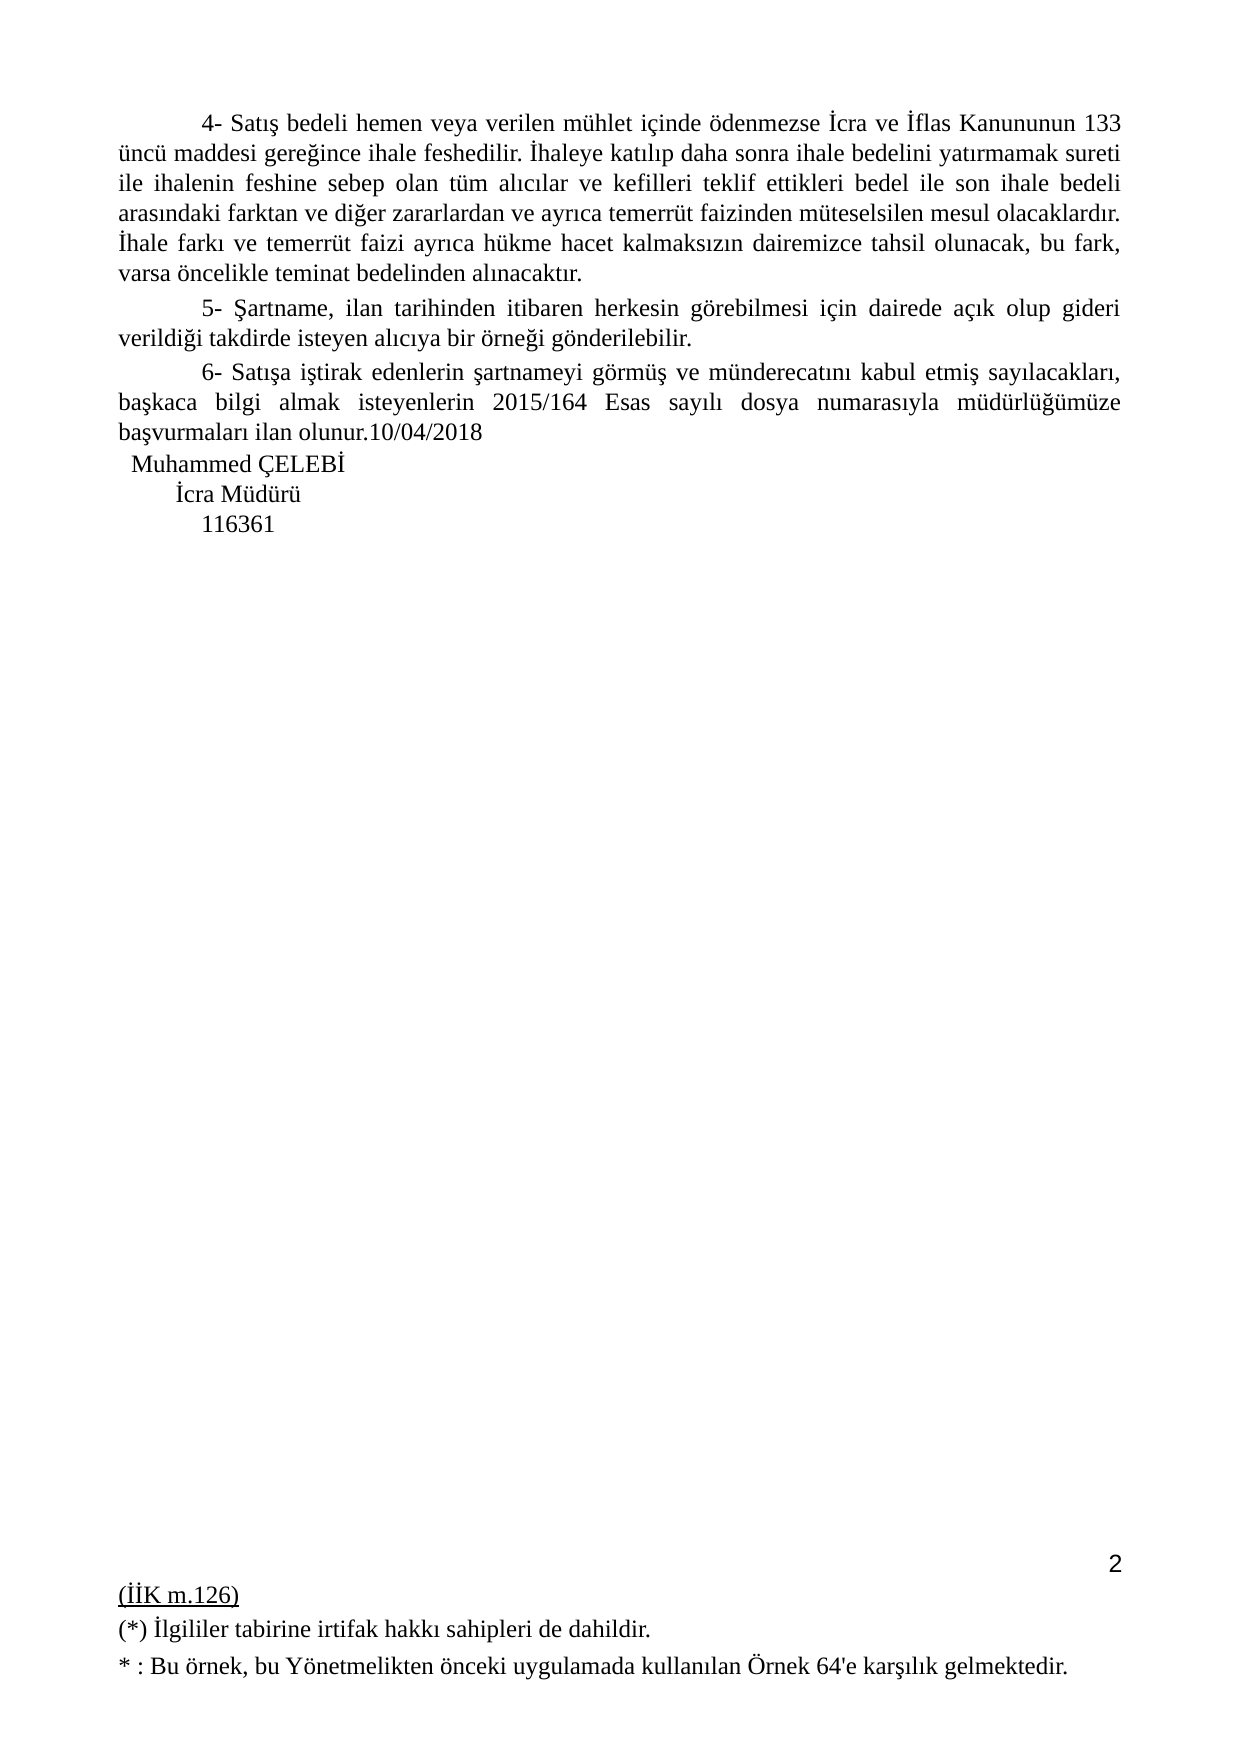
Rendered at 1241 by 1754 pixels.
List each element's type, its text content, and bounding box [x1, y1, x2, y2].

text 4- Satış bedeli hemen veya verilen mühlet içinde ödenmezse İcra ve İflas Kanununun 133 üncü maddesi gereğince ihale feshedilir. İhaleye katılıp daha sonra ihale bedelini yatırmamak sureti ile ihalenin feshine sebep olan tüm alıcılar ve kefilleri teklif ettikleri bedel ile son ihale bedeli arasındaki farktan ve diğer zararlardan ve ayrıca temerrüt faizinden müteselsilen mesul olacaklardır. İhale farkı ve temerrüt faizi ayrıca hükme hacet kalmaksızın dairemizce tahsil olunacak, bu fark, varsa öncelikle teminat bedelinden alınacaktır. [118, 108, 1122, 288]
text 5- Şartname, ilan tarihinden itibaren herkesin görebilmesi için dairede açık olup gideri verildiği takdirde isteyen alıcıya bir örneği gönderilebilir. [118, 292, 1122, 352]
table_header Muhammed ÇELEBİ İcra Müdürü 116361 [124, 448, 348, 568]
text 6- Satışa iştirak edenlerin şartnameyi görmüş ve münderecatını kabul etmiş sayılacakları, başkaca bilgi almak isteyenlerin 2015/164 Esas sayılı dosya numarasıyla müdürlüğümüze başvurmaları ilan olunur.10/04/2018 [118, 356, 1122, 446]
